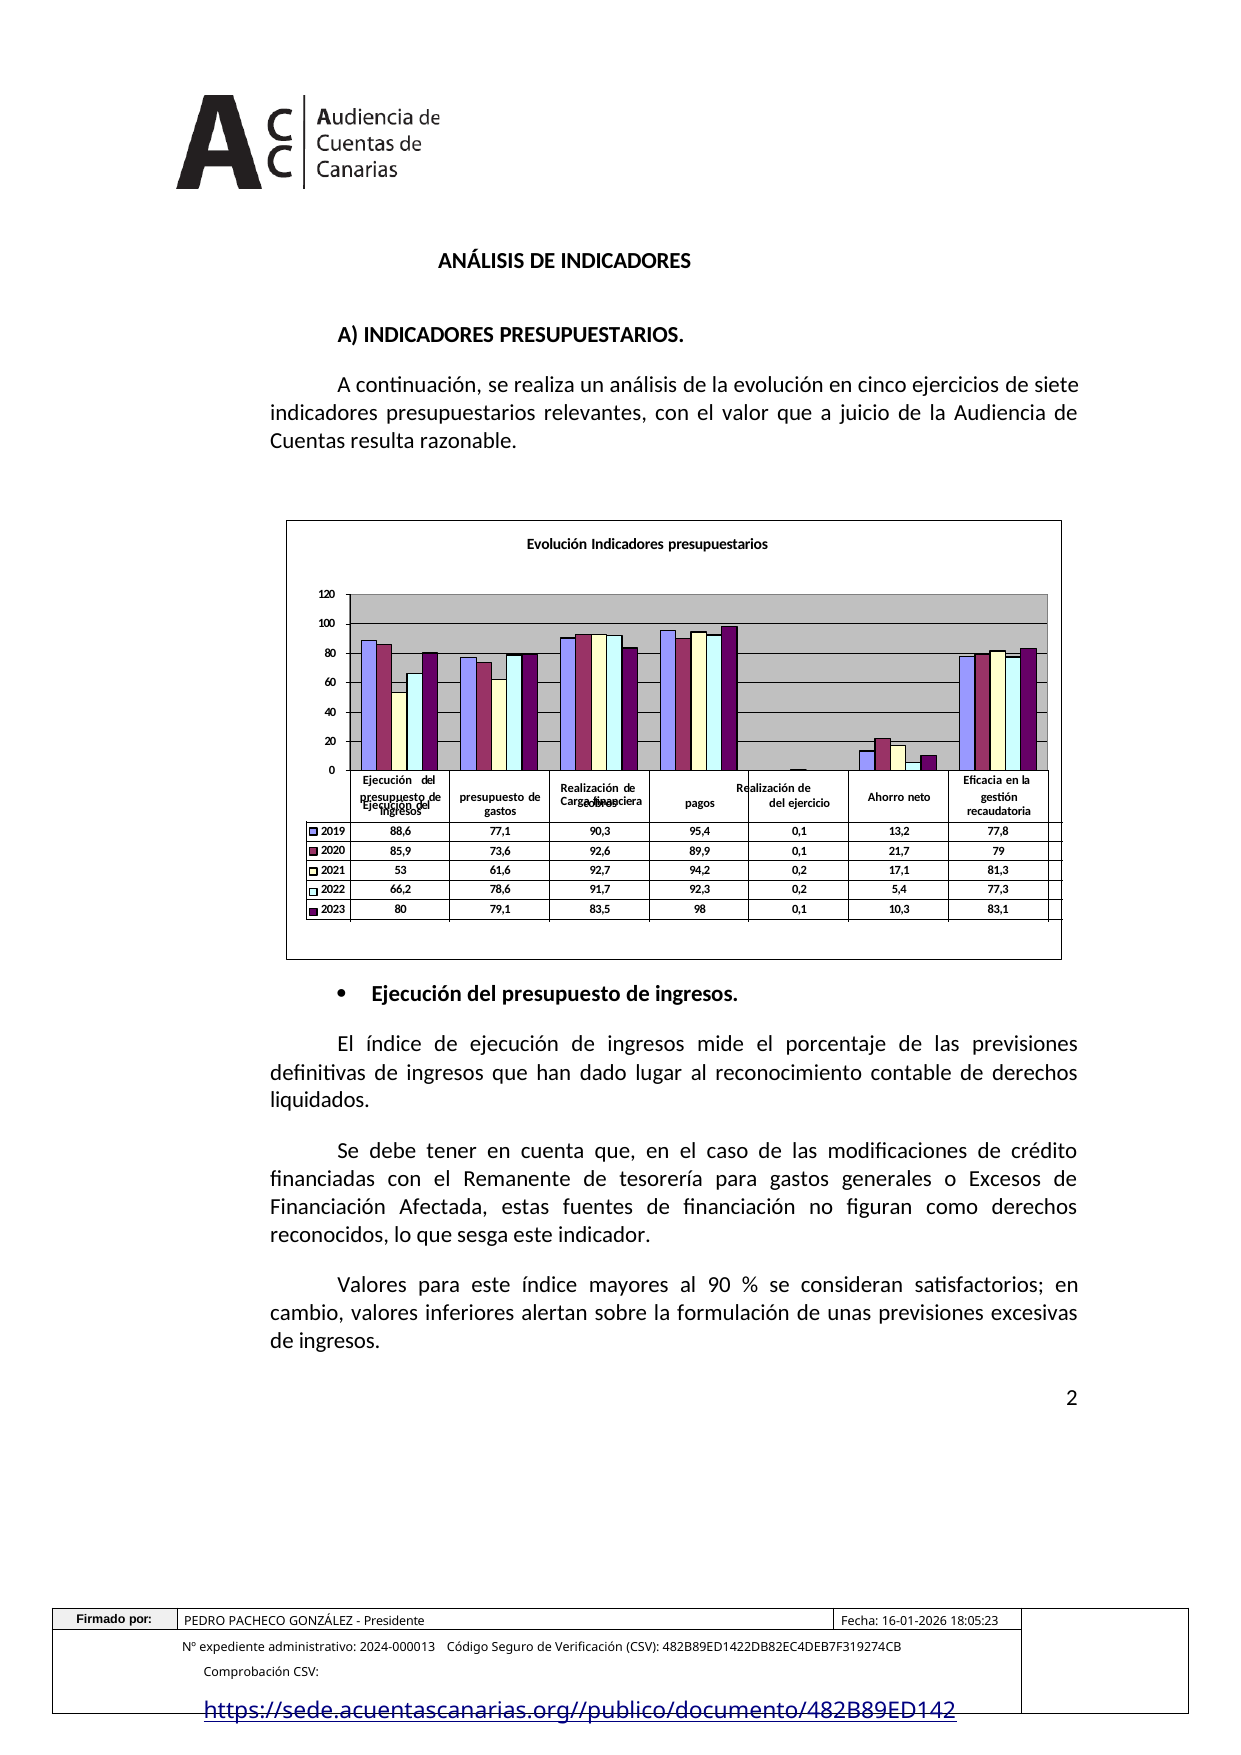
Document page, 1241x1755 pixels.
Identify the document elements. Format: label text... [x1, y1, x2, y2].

table_cell 90,3 [550, 823, 649, 841]
table_cell [1049, 861, 1061, 880]
table_cell [351, 881, 363, 899]
table_cell 91,7 [550, 881, 649, 899]
table_cell 0,1 [750, 823, 848, 841]
table_cell 83,5 [550, 900, 649, 919]
table_cell 79,1 [450, 900, 549, 919]
table_cell [1049, 900, 1061, 919]
table_cell 2023 [307, 900, 350, 919]
table_cell [351, 861, 363, 880]
table_header presupuesto de gastos [450, 795, 549, 821]
list INDICADORES PRESUPUESTARIOS. [337, 320, 1196, 348]
text A continuación, se realiza un análisis de la evolución en cinco ejercicios de siete indicadores presupuestarios relevantes, con el valor que a juicio de la Audiencia de Cuentas resulta razonable. [270, 370, 1079, 454]
table_cell 21,7 [850, 842, 948, 860]
table_cell 61,6 [450, 861, 549, 880]
table_cell [363, 920, 450, 956]
table_cell 10,3 [850, 900, 948, 919]
table_cell 73,6 [450, 842, 549, 860]
table_cell 77,1 [450, 823, 549, 841]
table_header del ejercicio [750, 795, 848, 821]
table_cell 94,2 [650, 861, 748, 880]
table_header gestión recaudatoria [949, 795, 1048, 821]
table_cell 92,3 [650, 881, 748, 899]
table_cell 83,1 [949, 900, 1048, 919]
table_cell 95,4 [650, 823, 748, 841]
table_cell [306, 920, 363, 956]
table_cell [351, 842, 363, 860]
table_cell 2022 [307, 881, 350, 899]
text El índice de ejecución de ingresos mide el porcentaje de las previsiones definitivas de ingresos que han dado lugar al reconocimiento contable de derechos liquidados. [270, 1029, 1079, 1114]
table_cell 85,9 [363, 842, 449, 860]
text Se debe tener en cuenta que, en el caso de las modificaciones de crédito financiadas con el Remanente de tesorería para gastos generales o Excesos de Financiación Afectada, estas fuentes de financiación no figuran como derechos reconocidos, lo que sesga este indicador. [270, 1136, 1079, 1248]
table_cell 98 [650, 900, 748, 919]
table_cell [949, 920, 1061, 956]
table_cell [750, 920, 849, 956]
table_cell 79 [949, 842, 1048, 860]
table_cell 77,8 [949, 823, 1048, 841]
subtitle ANÁLISIS DE INDICADORES [44, 246, 1085, 274]
table_cell 0,2 [750, 861, 848, 880]
table_cell 17,1 [850, 861, 948, 880]
table_cell 78,6 [450, 881, 549, 899]
table_cell 66,2 [363, 881, 449, 899]
table_cell [1049, 823, 1061, 841]
list Ejecución del presupuesto de ingresos. [337, 979, 1196, 1007]
text Valores para este índice mayores al 90 % se consideran satisfactorios; en cambio, valores inferiores alertan sobre la formulación de unas previsiones excesivas de ingresos. [270, 1270, 1079, 1354]
table_cell 2019 [307, 823, 350, 841]
table_cell [650, 920, 750, 956]
table_cell [450, 920, 550, 956]
table_cell 92,7 [550, 861, 649, 880]
table_cell [850, 920, 949, 956]
table_cell 2021 [307, 861, 350, 880]
table_cell 77,3 [949, 881, 1048, 899]
table_cell 92,6 [550, 842, 649, 860]
table_cell [351, 900, 363, 919]
table_cell [1049, 842, 1061, 860]
table_cell [351, 823, 363, 841]
text 2 [44, 1383, 1078, 1411]
table_header Ahorro neto [850, 795, 948, 821]
table_header pagos [650, 795, 748, 821]
table_cell 5,4 [850, 881, 948, 899]
table_cell 2020 [307, 842, 350, 860]
table_cell 0,2 [750, 881, 848, 899]
table_header resupuesto de ingresos [363, 795, 449, 821]
table_cell [1049, 881, 1061, 899]
table_cell 0,1 [750, 842, 848, 860]
table_cell 89,9 [650, 842, 748, 860]
table_cell 80 [363, 900, 449, 919]
table_cell 53 [363, 861, 449, 880]
table_cell [550, 920, 650, 956]
table_header p [306, 795, 350, 821]
table_header p [351, 795, 363, 821]
table_cell 81,3 [949, 861, 1048, 880]
table_cell 88,6 [363, 823, 449, 841]
table_header cobros [550, 795, 649, 821]
table_cell 13,2 [850, 823, 948, 841]
table_cell 0,1 [750, 900, 848, 919]
